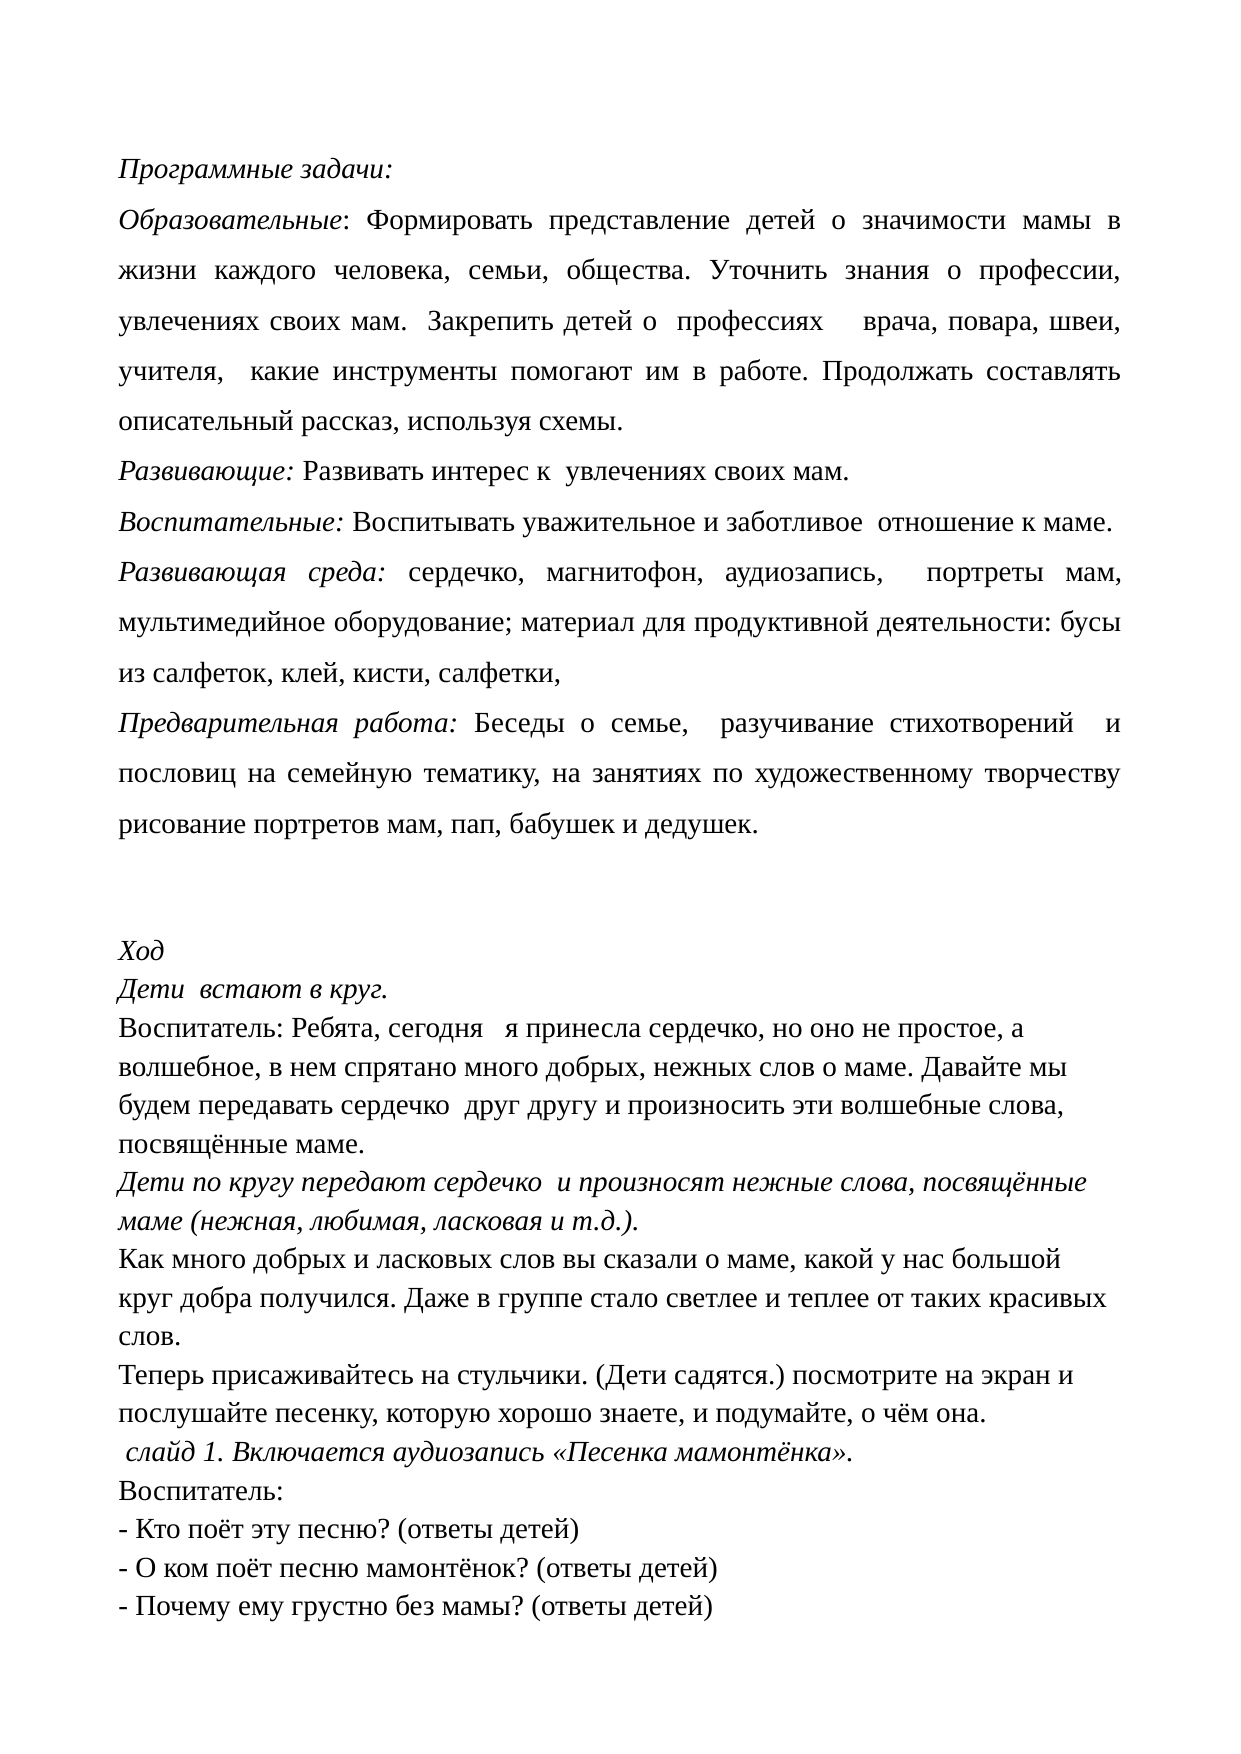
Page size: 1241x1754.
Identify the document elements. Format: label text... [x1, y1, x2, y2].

text Развивающие: Развивать интерес к увлечениях своих мам. [118, 453, 1122, 487]
text Воспитательные: Воспитывать уважительное и заботливое отношение к маме. [118, 504, 1122, 537]
text Ход [118, 933, 1122, 967]
text Программные задачи: [118, 152, 1122, 185]
text Развивающая среда: сердечко, магнитофон, аудиозапись, портреты мам, мультимедийное оборудование; материал для продуктивной деятельности: бусы из салфеток, клей, кисти, салфетки, [118, 554, 1122, 688]
text Предварительная работа: Беседы о семье, разучивание стихотворений и пословиц на семейную тематику, на занятиях по художественному творчеству рисование портретов мам, пап, бабушек и дедушек. [118, 705, 1122, 839]
text слайд 1. Включается аудиозапись «Песенка мамонтёнка». Воспитатель: - Кто поёт эту песню? (ответы детей) - О ком поёт песню мамонтёнок? (ответы детей) - Почему ему грустно без мамы? (ответы детей) [118, 1434, 1122, 1622]
text Образовательные: Формировать представление детей о значимости мамы в жизни каждого человека, семьи, общества. Уточнить знания о профессии, увлечениях своих мам. Закрепить детей о профессиях врача, повара, швеи, учителя, какие инструменты помогают им в работе. Продолжать составлять описательный рассказ, используя схемы. [118, 202, 1122, 437]
text Дети встают в круг. Воспитатель: Ребята, сегодня я принесла сердечко, но оно не простое, а волшебное, в нем спрятано много добрых, нежных слов о маме. Давайте мы будем передавать сердечко друг другу и произносить эти волшебные слова, посвящённые маме. Дети по кругу передают сердечко и произносят нежные слова, посвящённые маме (нежная, любимая, ласковая и т.д.). Как много добрых и ласковых слов вы сказали о маме, какой у нас большой круг добра получился. Даже в группе стало светлее и теплее от таких красивых слов. Теперь присаживайтесь на стульчики. (Дети садятся.) посмотрите на экран и послушайте песенку, которую хорошо знаете, и подумайте, о чём она. [118, 972, 1122, 1429]
